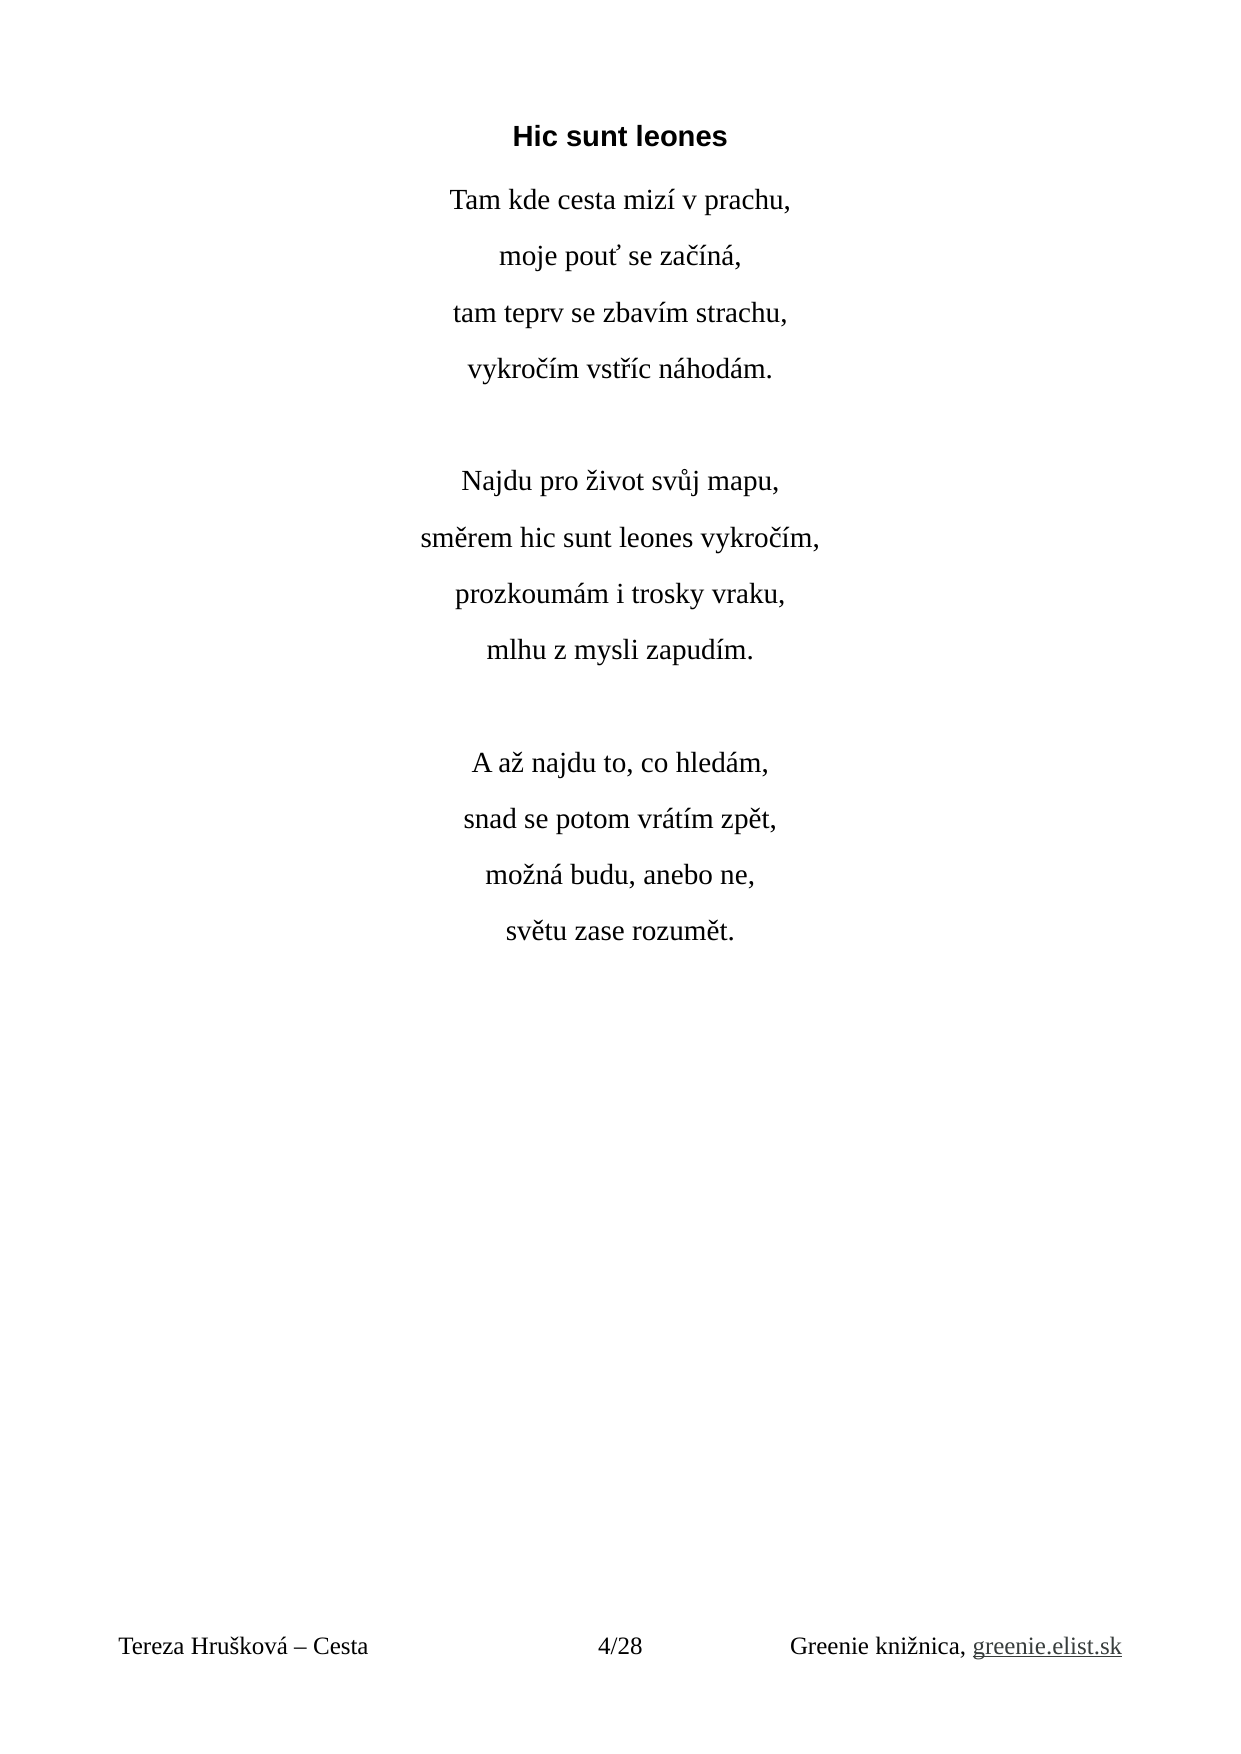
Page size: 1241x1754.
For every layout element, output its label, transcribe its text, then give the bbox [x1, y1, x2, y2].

text mlhu z mysli zapudím. [106, 632, 1134, 666]
text A až najdu to, co hledám, [106, 745, 1134, 778]
text Tam kde cesta mizí v prachu, [106, 182, 1134, 216]
text směrem hic sunt leones vykročím, [106, 520, 1134, 553]
text snad se potom vrátím zpět, [106, 801, 1134, 834]
text vykročím vstříc náhodám. [106, 351, 1134, 384]
text Najdu pro život svůj mapu, [106, 463, 1134, 497]
text prozkoumám i trosky vraku, [106, 576, 1134, 609]
text moje pouť se začíná, [106, 238, 1134, 272]
text světu zase rozumět. [106, 913, 1134, 947]
subtitle Hic sunt leones [106, 119, 1134, 153]
text tam teprv se zbavím strachu, [106, 295, 1134, 328]
text možná budu, anebo ne, [106, 857, 1134, 891]
